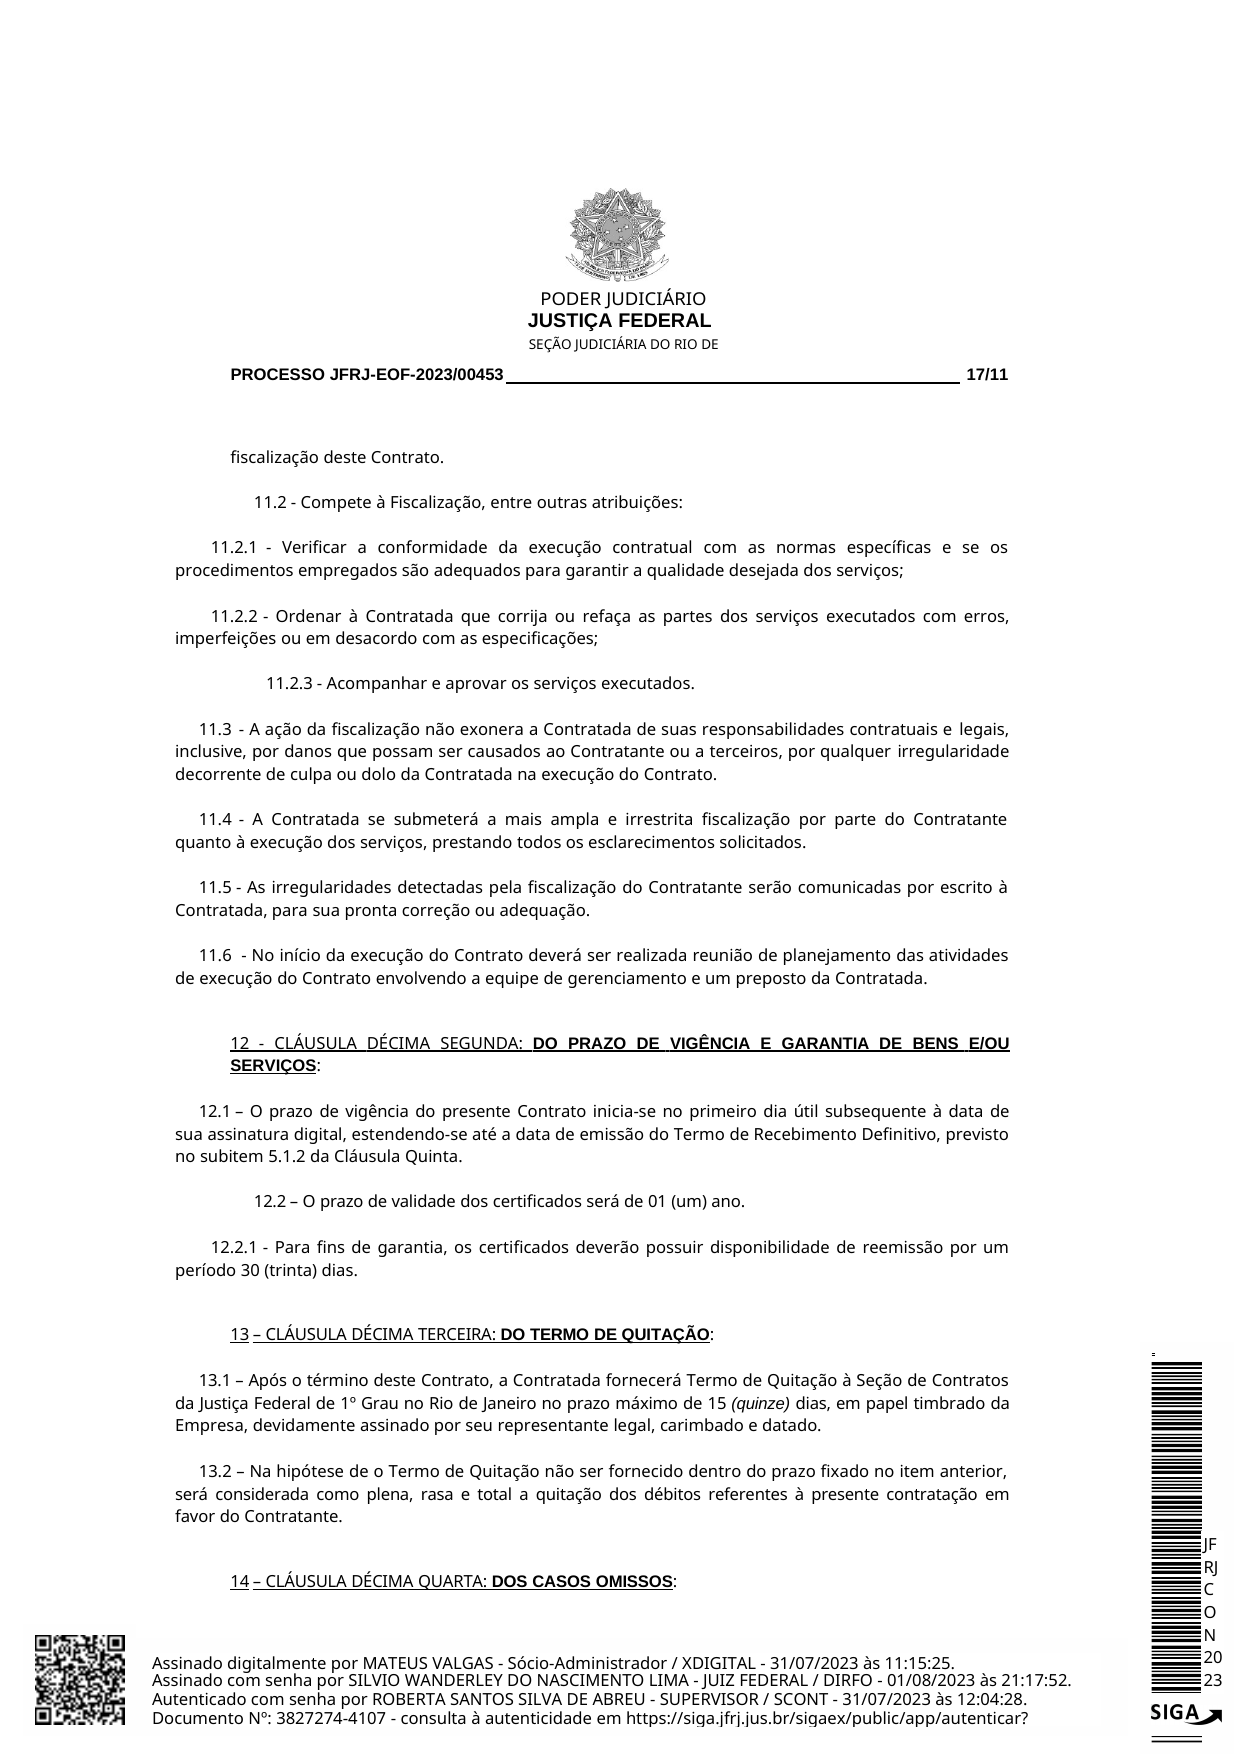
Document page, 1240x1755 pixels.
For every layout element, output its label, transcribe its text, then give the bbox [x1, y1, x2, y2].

list JFRJCON202300023 [1203, 1532, 1224, 1694]
list - As irregularidades detectadas pela fiscalização do Contratante serão comunicadas por escrito à Contratada, para sua pronta correção ou adequação. [175, 876, 1009, 921]
list - Para fins de garantia, os certificados deverão possuir disponibilidade de reemissão por um período 30 (trinta) dias. [175, 1236, 1009, 1281]
list – O prazo de validade dos certificados será de 01 (um) ano. [254, 1190, 1239, 1213]
list - CLÁUSULA DÉCIMA SEGUNDA: DO PRAZO DE VIGÊNCIA E GARANTIA DE BENS E/OU [230, 1031, 1010, 1050]
list – CLÁUSULA DÉCIMA TERCEIRA: DO TERMO DE QUITAÇÃO: [230, 1323, 1239, 1346]
list - Ordenar à Contratada que corrija ou refaça as partes dos serviços executados com erros, imperfeições ou em desacordo com as especificações; [175, 604, 1010, 649]
list - No início da execução do Contrato deverá ser realizada reunião de planejamento das atividades de execução do Contrato envolvendo a equipe de gerenciamento e um preposto da Contratada. [175, 944, 1009, 989]
list - Acompanhar e aprovar os serviços executados. [266, 672, 1239, 694]
list - A Contratada se submeterá a mais ampla e irrestrita fiscalização por parte do Contratante quanto à execução dos serviços, prestando todos os esclarecimentos solicitados. [175, 808, 1009, 853]
list - Verificar a conformidade da execução contratual com as normas específicas e se os procedimentos empregados são adequados para garantir a qualidade desejada dos serviços; [175, 536, 1009, 581]
list – CLÁUSULA DÉCIMA QUARTA: DOS CASOS OMISSOS: [230, 1569, 1140, 1592]
list - Compete à Fiscalização, entre outras atribuições: [254, 490, 1239, 513]
list - A ação da fiscalização não exonera a Contratada de suas responsabilidades contratuais e legais, inclusive, por danos que possam ser causados ao Contratante ou a terceiros, por qualquer irregularidade decorrente de culpa ou dolo da Contratada na execução do Contrato. [175, 717, 1009, 786]
list – Na hipótese de o Termo de Quitação não ser fornecido dentro do prazo fixado no item anterior, será considerada como plena, rasa e total a quitação dos débitos referentes à presente contratação em favor do Contratante. [175, 1459, 1010, 1528]
list SERVIÇOS: [230, 1052, 1010, 1077]
list – Após o término deste Contrato, a Contratada fornecerá Termo de Quitação à Seção de Contratos da Justiça Federal de 1º Grau no Rio de Janeiro no prazo máximo de 15 (quinze) dias, em papel timbrado da Empresa, devidamente assinado por seu representante legal, carimbado e datado. [175, 1368, 1010, 1437]
list – O prazo de vigência do presente Contrato inicia-se no primeiro dia útil subsequente à data de sua assinatura digital, estendendo-se até a data de emissão do Termo de Recebimento Definitivo, previsto no subitem 5.1.2 da Cláusula Quinta. [175, 1100, 1009, 1168]
text fiscalização deste Contrato. [230, 445, 1239, 468]
